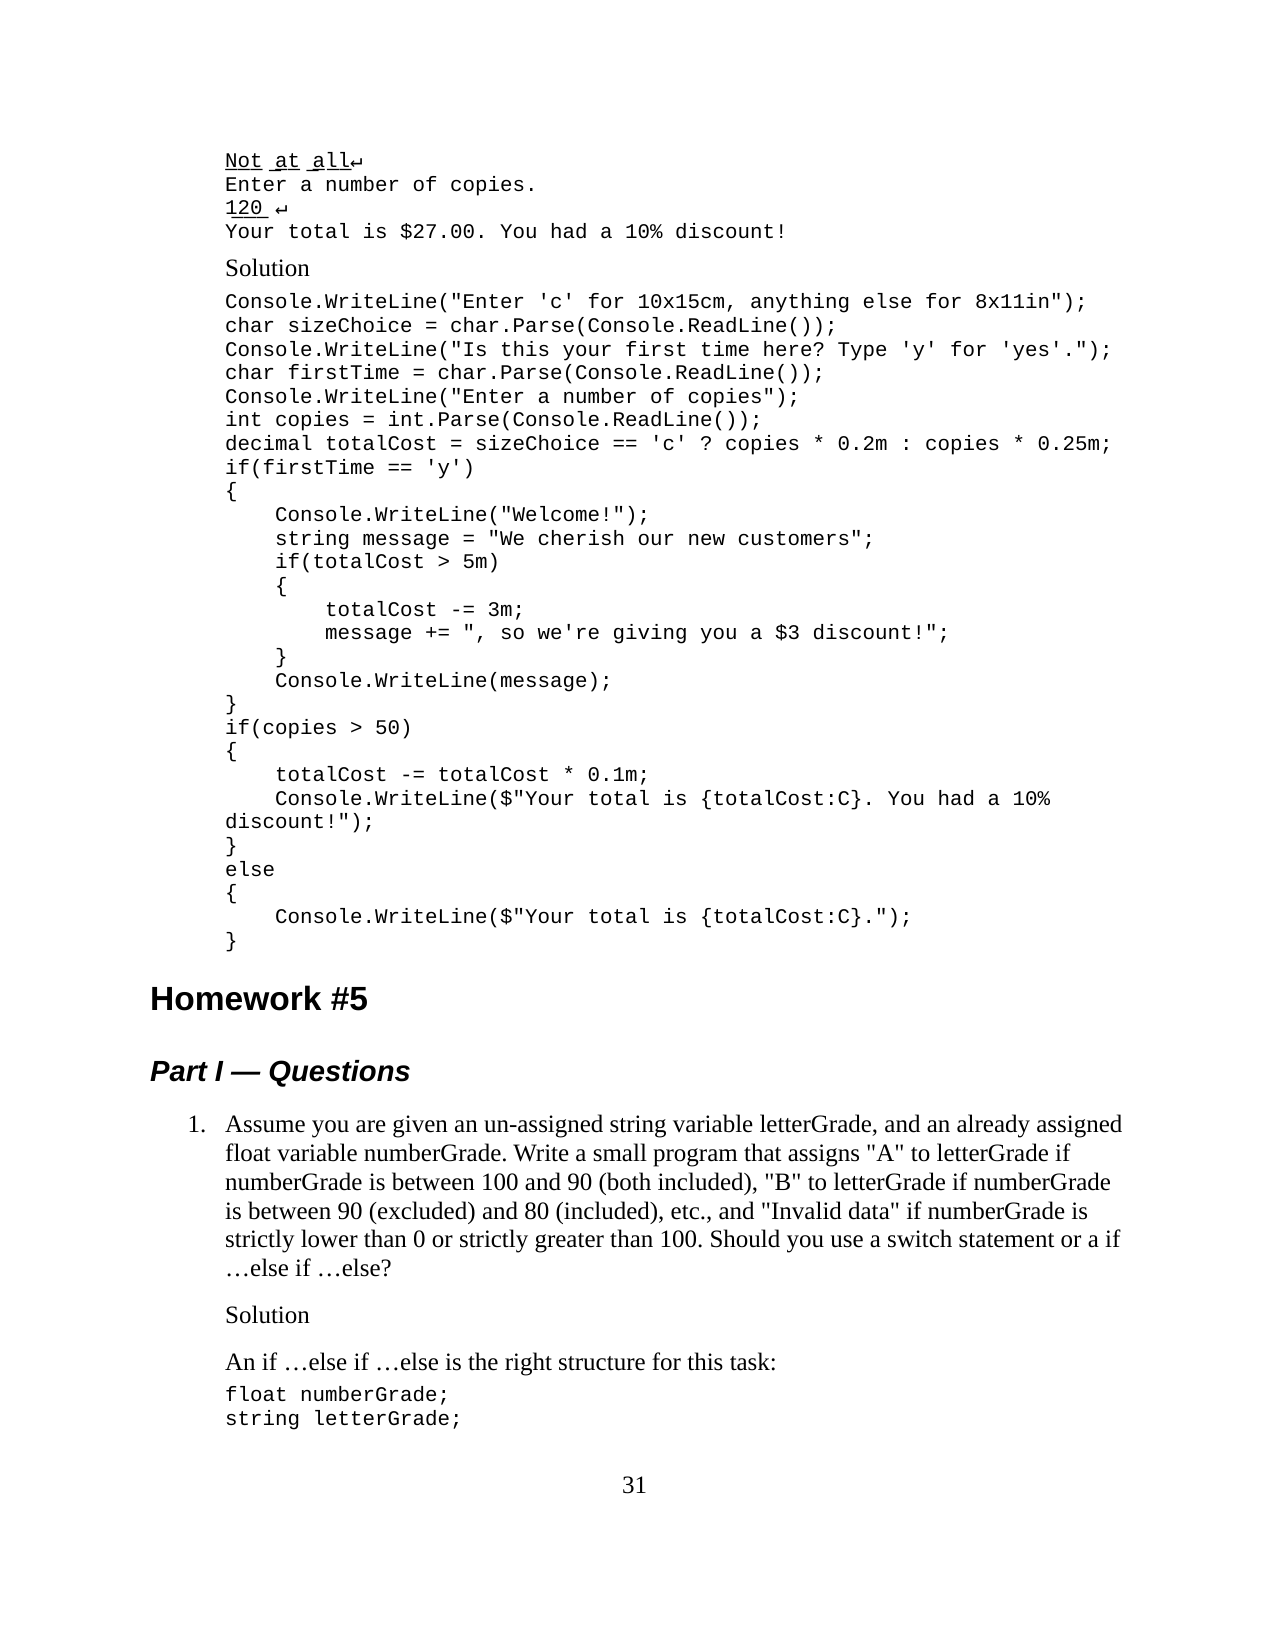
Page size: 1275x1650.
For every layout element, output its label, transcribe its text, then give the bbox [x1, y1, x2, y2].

list Assume you are given an un-assigned string variable letterGrade, and an already assigned float variable numberGrade. Write a small program that assigns "A" to letterGrade if numberGrade is between 100 and 90 (both included), "B" to letterGrade if numberGrade is between 90 (excluded) and 80 (included), etc., and "Invalid data" if numberGrade is strictly lower than 0 or strictly greater than 100. Should you use a switch statement or a if …else if …else? [187, 1109, 1125, 1282]
list { [187, 741, 1125, 764]
list char sizeChoice = char.Parse(Console.ReadLine()); [187, 315, 1125, 338]
list message += ", so we're giving you a $3 discount!"; [187, 622, 1125, 646]
list decimal totalCost = sizeChoice == 'c' ? copies * 0.2m : copies * 0.25m; [187, 433, 1125, 457]
list } [187, 930, 1125, 953]
list string message = "We cherish our new customers"; [187, 528, 1125, 551]
list int copies = int.Parse(Console.ReadLine()); [187, 409, 1125, 433]
list An if …else if …else is the right structure for this task: [187, 1347, 1125, 1375]
list Console.WriteLine(message); [187, 669, 1125, 693]
list if(firstTime == 'y') [187, 457, 1125, 480]
list { [187, 882, 1125, 906]
list Console.WriteLine("Is this your first time here? Type 'y' for 'yes'."); [187, 338, 1125, 362]
list 1̲2̲0̲ ↵ [187, 197, 1125, 221]
list { [187, 480, 1125, 504]
list } [187, 835, 1125, 859]
list if(copies > 50) [187, 717, 1125, 741]
list Console.WriteLine("Enter a number of copies"); [187, 386, 1125, 409]
list { [187, 575, 1125, 599]
list float numberGrade; [187, 1384, 1125, 1408]
subtitle Part I — Questions [150, 1054, 1125, 1088]
list Your total is $27.00. You had a 10% discount! [187, 221, 1125, 244]
list Enter a number of copies. [187, 174, 1125, 197]
list string letterGrade; [187, 1408, 1125, 1432]
list } [187, 693, 1125, 717]
list char firstTime = char.Parse(Console.ReadLine()); [187, 362, 1125, 386]
list Console.WriteLine($"Your total is {totalCost:C}."); [187, 906, 1125, 930]
list totalCost -= totalCost * 0.1m; [187, 764, 1125, 788]
list Solution [187, 1300, 1125, 1329]
subtitle Homework #5 [150, 978, 1125, 1017]
list Solution [187, 253, 1125, 282]
list Console.WriteLine("Enter 'c' for 10x15cm, anything else for 8x11in"); [187, 291, 1125, 315]
list Console.WriteLine($"Your total is {totalCost:C}. You had a 10% discount!"); [187, 788, 1125, 835]
list } [187, 646, 1125, 669]
list if(totalCost > 5m) [187, 551, 1125, 575]
list N̲o̲t̲ ̲a̲t̲ ̲a̲l̲l̲↵ [187, 150, 1125, 174]
list totalCost -= 3m; [187, 599, 1125, 622]
list else [187, 859, 1125, 882]
list Console.WriteLine("Welcome!"); [187, 504, 1125, 528]
